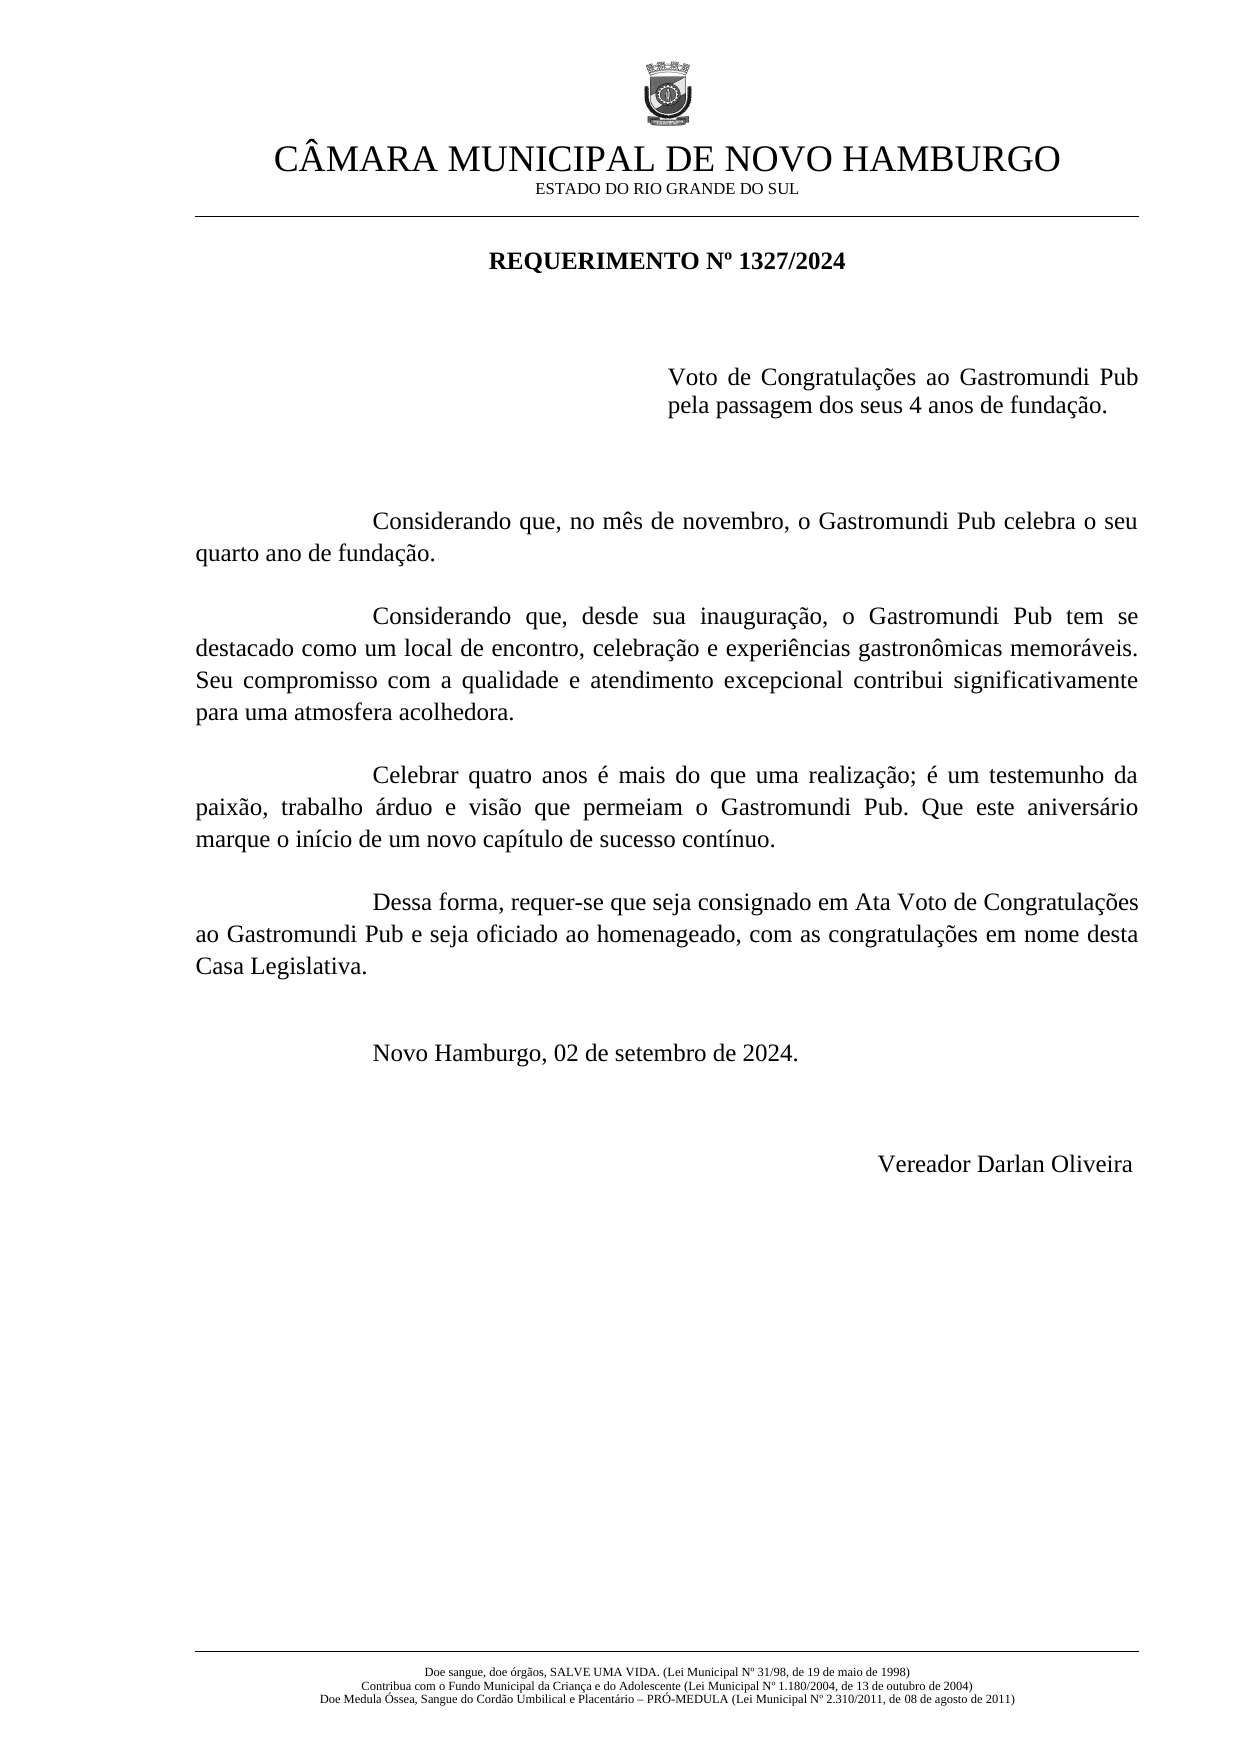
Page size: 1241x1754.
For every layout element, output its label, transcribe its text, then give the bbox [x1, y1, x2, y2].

text Celebrar quatro anos é mais do que uma realização; é um testemunho da paixão, trabalho árduo e visão que permeiam o Gastromundi Pub. Que este aniversário marque o início de um novo capítulo de sucesso contínuo. [195, 761, 1139, 852]
text Dessa forma, requer-se que seja consignado em Ata Voto de Congratulações ao Gastromundi Pub e seja oficiado ao homenageado, com as congratulações em nome desta Casa Legislativa. [195, 888, 1139, 979]
text REQUERIMENTO Nº 1327/2024 [195, 247, 1139, 274]
text Novo Hamburgo, 02 de setembro de 2024. [195, 1039, 1139, 1067]
text Voto de Congratulações ao Gastromundi Pub pela passagem dos seus 4 anos de fundação. [668, 363, 1139, 418]
text Vereador Darlan Oliveira [195, 1150, 1139, 1177]
text Considerando que, desde sua inauguração, o Gastromundi Pub tem se destacado como um local de encontro, celebração e experiências gastronômicas memoráveis. Seu compromisso com a qualidade e atendimento excepcional contribui significativamente para uma atmosfera acolhedora. [195, 602, 1139, 725]
text Considerando que, no mês de novembro, o Gastromundi Pub celebra o seu quarto ano de fundação. [195, 507, 1139, 566]
